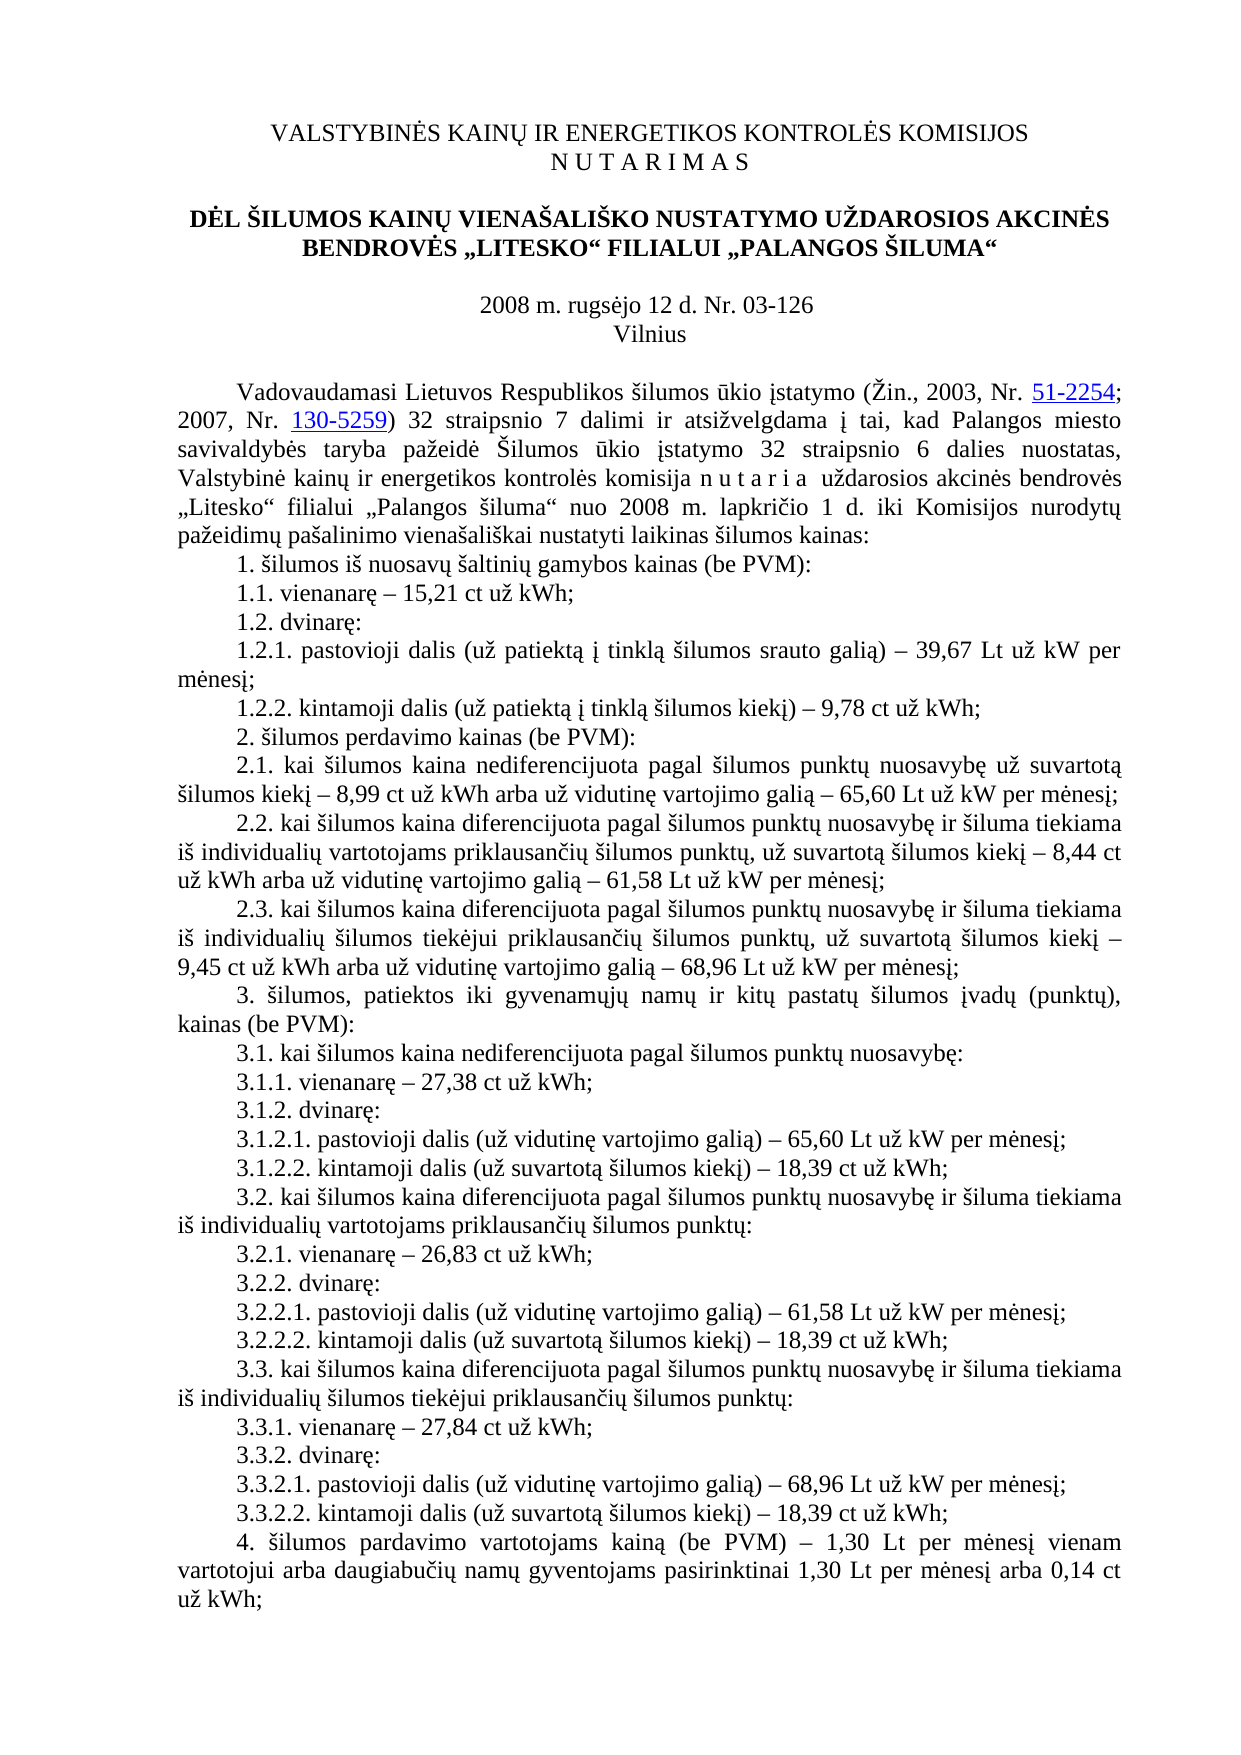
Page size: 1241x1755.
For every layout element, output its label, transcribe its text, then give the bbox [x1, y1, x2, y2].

text 1.2. dvinarę: [177, 607, 1122, 636]
text 3. šilumos, patiektos iki gyvenamųjų namų ir kitų pastatų šilumos įvadų (punktų), kainas (be PVM): [177, 981, 1122, 1038]
text 2.2. kai šilumos kaina diferencijuota pagal šilumos punktų nuosavybę ir šiluma tiekiama iš individualių vartotojams priklausančių šilumos punktų, už suvartotą šilumos kiekį – 8,44 ct už kWh arba už vidutinę vartojimo galią – 61,58 Lt už kW per mėnesį; [177, 808, 1122, 894]
text 2. šilumos perdavimo kainas (be PVM): [177, 722, 1122, 751]
text 3.3.2. dvinarę: [177, 1441, 1122, 1469]
text VALSTYBINĖS KAINŲ IR ENERGETIKOS KONTROLĖS KOMISIJOS [177, 118, 1122, 147]
text Vilnius [177, 319, 1122, 348]
text 3.1.2.1. pastovioji dalis (už vidutinę vartojimo galią) – 65,60 Lt už kW per mėnesį; [177, 1124, 1122, 1153]
text NUTARIMAS [177, 147, 1122, 176]
text 3.3.1. vienanarę – 27,84 ct už kWh; [177, 1412, 1122, 1441]
text 1.2.2. kintamoji dalis (už patiektą į tinklą šilumos kiekį) – 9,78 ct už kWh; [177, 693, 1122, 722]
text 1. šilumos iš nuosavų šaltinių gamybos kainas (be PVM): [177, 549, 1122, 578]
text 4. šilumos pardavimo vartotojams kainą (be PVM) – 1,30 Lt per mėnesį vienam vartotojui arba daugiabučių namų gyventojams pasirinktinai 1,30 Lt per mėnesį arba 0,14 ct už kWh; [177, 1527, 1122, 1613]
text 3.2.2. dvinarę: [177, 1268, 1122, 1297]
text 2.1. kai šilumos kaina nediferencijuota pagal šilumos punktų nuosavybę už suvartotą šilumos kiekį – 8,99 ct už kWh arba už vidutinę vartojimo galią – 65,60 Lt už kW per mėnesį; [177, 751, 1122, 808]
text 1.1. vienanarę – 15,21 ct už kWh; [177, 578, 1122, 607]
text 3.1.2. dvinarę: [177, 1096, 1122, 1124]
text 3.2.2.2. kintamoji dalis (už suvartotą šilumos kiekį) – 18,39 ct už kWh; [177, 1326, 1122, 1354]
text 3.1.2.2. kintamoji dalis (už suvartotą šilumos kiekį) – 18,39 ct už kWh; [177, 1153, 1122, 1182]
text 3.3.2.2. kintamoji dalis (už suvartotą šilumos kiekį) – 18,39 ct už kWh; [177, 1498, 1122, 1527]
text 3.3. kai šilumos kaina diferencijuota pagal šilumos punktų nuosavybę ir šiluma tiekiama iš individualių šilumos tiekėjui priklausančių šilumos punktų: [177, 1354, 1122, 1412]
text 3.2. kai šilumos kaina diferencijuota pagal šilumos punktų nuosavybę ir šiluma tiekiama iš individualių vartotojams priklausančių šilumos punktų: [177, 1182, 1122, 1239]
text Vadovaudamasi Lietuvos Respublikos šilumos ūkio įstatymo (Žin., 2003, Nr. 51-2254; 2007, Nr. 130-5259) 32 straipsnio 7 dalimi ir atsižvelgdama į tai, kad Palangos miesto savivaldybės taryba pažeidė Šilumos ūkio įstatymo 32 straipsnio 6 dalies nuostatas, Valstybinė kainų ir energetikos kontrolės komisija nutaria uždarosios akcinės bendrovės „Litesko“ filialui „Palangos šiluma“ nuo 2008 m. lapkričio 1 d. iki Komisijos nurodytų pažeidimų pašalinimo vienašališkai nustatyti laikinas šilumos kainas: [177, 377, 1122, 549]
text 3.1.1. vienanarę – 27,38 ct už kWh; [177, 1067, 1122, 1096]
text 3.3.2.1. pastovioji dalis (už vidutinę vartojimo galią) – 68,96 Lt už kW per mėnesį; [177, 1469, 1122, 1498]
text 2008 m. rugsėjo 12 d. Nr. 03-126 [177, 291, 1122, 319]
text DĖL ŠILUMOS KAINŲ VIENAŠALIŠKO NUSTATYMO UŽDAROSIOS AKCINĖS BENDROVĖS „LITESKO“ FILIALUI „PALANGOS ŠILUMA“ [177, 204, 1122, 262]
text 2.3. kai šilumos kaina diferencijuota pagal šilumos punktų nuosavybę ir šiluma tiekiama iš individualių šilumos tiekėjui priklausančių šilumos punktų, už suvartotą šilumos kiekį – 9,45 ct už kWh arba už vidutinę vartojimo galią – 68,96 Lt už kW per mėnesį; [177, 894, 1122, 981]
text 3.2.1. vienanarę – 26,83 ct už kWh; [177, 1239, 1122, 1268]
text 3.1. kai šilumos kaina nediferencijuota pagal šilumos punktų nuosavybę: [177, 1038, 1122, 1067]
text 1.2.1. pastovioji dalis (už patiektą į tinklą šilumos srauto galią) – 39,67 Lt už kW per mėnesį; [177, 636, 1122, 693]
text 3.2.2.1. pastovioji dalis (už vidutinę vartojimo galią) – 61,58 Lt už kW per mėnesį; [177, 1297, 1122, 1326]
